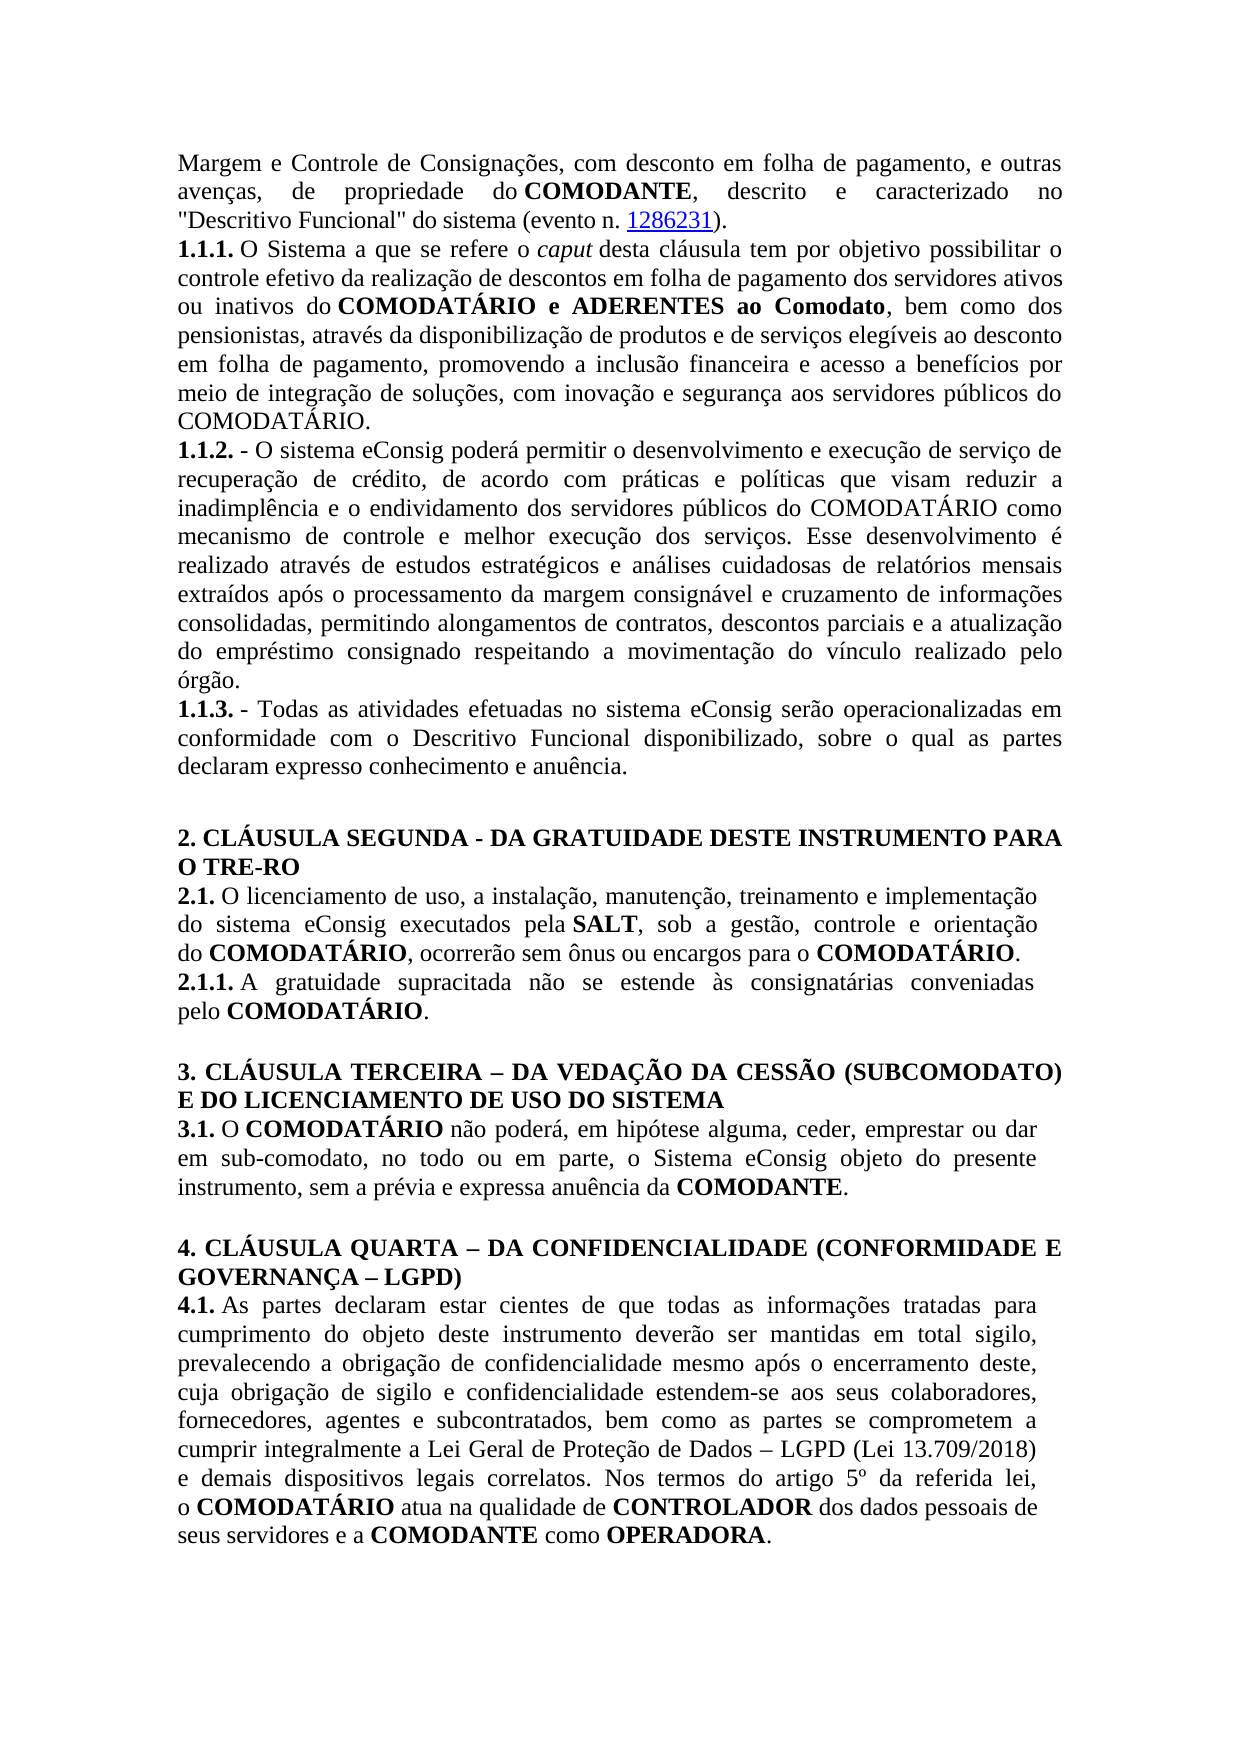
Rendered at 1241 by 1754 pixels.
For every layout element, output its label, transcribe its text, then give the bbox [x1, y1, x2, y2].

text 1.1.1. O Sistema a que se refere o caput desta cláusula tem por objetivo possibilitar o controle efetivo da realização de descontos em folha de pagamento dos servidores ativos ou inativos do COMODATÁRIO e ADERENTES ao Comodato, bem como dos pensionistas, através da disponibilização de produtos e de serviços elegíveis ao desconto em folha de pagamento, promovendo a inclusão financeira e acesso a benefícios por meio de integração de soluções, com inovação e segurança aos servidores públicos do COMODATÁRIO. [177, 234, 1063, 435]
text 3.1. O COMODATÁRIO não poderá, em hipótese alguma, ceder, emprestar ou dar em sub-comodato, no todo ou em parte, o Sistema eConsig objeto do presente instrumento, sem a prévia e expressa anuência da COMODANTE. [177, 1114, 1038, 1201]
text 4.1. As partes declaram estar cientes de que todas as informações tratadas para cumprimento do objeto deste instrumento deverão ser mantidas em total sigilo, prevalecendo a obrigação de confidencialidade mesmo após o encerramento deste, cuja obrigação de sigilo e confidencialidade estendem-se aos seus colaboradores, fornecedores, agentes e subcontratados, bem como as partes se comprometem a cumprir integralmente a Lei Geral de Proteção de Dados – LGPD (Lei 13.709/2018) e demais dispositivos legais correlatos. Nos termos do artigo 5º da referida lei, o COMODATÁRIO atua na qualidade de CONTROLADOR dos dados pessoais de seus servidores e a COMODANTE como OPERADORA. [177, 1291, 1038, 1549]
text 2.1.1. A gratuidade supracitada não se estende às consignatárias conveniadas pelo COMODATÁRIO. [177, 967, 1035, 1024]
text 1.1.2. - O sistema eConsig poderá permitir o desenvolvimento e execução de serviço de recuperação de crédito, de acordo com práticas e políticas que visam reduzir a inadimplência e o endividamento dos servidores públicos do COMODATÁRIO como mecanismo de controle e melhor execução dos serviços. Esse desenvolvimento é realizado através de estudos estratégicos e análises cuidadosas de relatórios mensais extraídos após o processamento da margem consignável e cruzamento de informações consolidadas, permitindo alongamentos de contratos, descontos parciais e a atualização do empréstimo consignado respeitando a movimentação do vínculo realizado pelo órgão. [177, 435, 1063, 694]
text Margem e Controle de Consignações, com desconto em folha de pagamento, e outras avenças, de propriedade do COMODANTE, descrito e caracterizado no "Descritivo Funcional" do sistema (evento n. 1286231). [177, 148, 1063, 234]
text 1.1.3. - Todas as atividades efetuadas no sistema eConsig serão operacionalizadas em conformidade com o Descritivo Funcional disponibilizado, sobre o qual as partes declaram expresso conhecimento e anuência. [177, 694, 1063, 780]
text 4. CLÁUSULA QUARTA – DA CONFIDENCIALIDADE (CONFORMIDADE E GOVERNANÇA – LGPD) [177, 1233, 1063, 1291]
text 2.1. O licenciamento de uso, a instalação, manutenção, treinamento e implementação do sistema eConsig executados pela SALT, sob a gestão, controle e orientação do COMODATÁRIO, ocorrerão sem ônus ou encargos para o COMODATÁRIO. [177, 881, 1038, 967]
text 3. CLÁUSULA TERCEIRA – DA VEDAÇÃO DA CESSÃO (SUBCOMODATO) E DO LICENCIAMENTO DE USO DO SISTEMA [177, 1057, 1063, 1114]
text 2. CLÁUSULA SEGUNDA - DA GRATUIDADE DESTE INSTRUMENTO PARA O TRE-RO [177, 823, 1063, 881]
